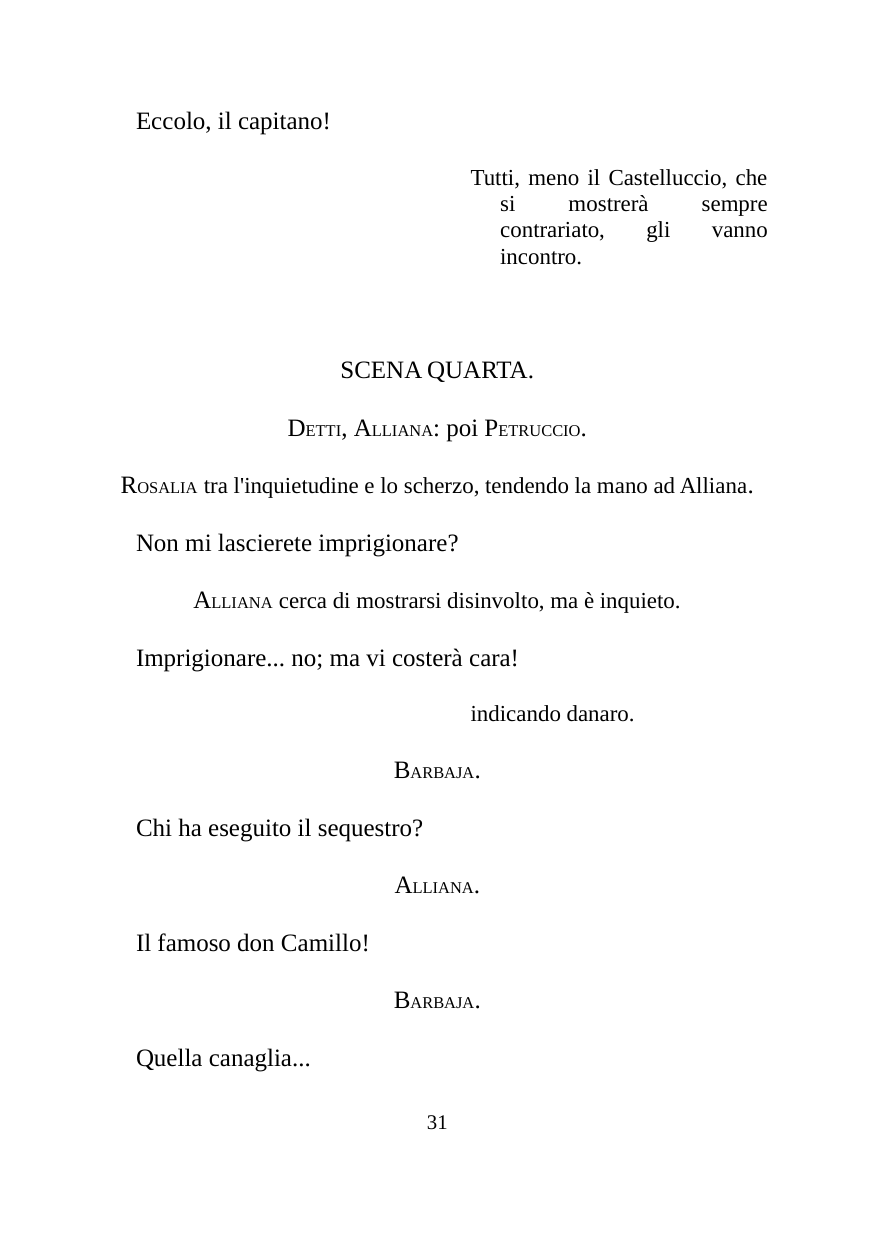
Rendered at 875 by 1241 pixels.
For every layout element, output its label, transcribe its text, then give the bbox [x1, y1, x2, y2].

text Barbaja. [106, 986, 768, 1014]
text Il famoso don Camillo! [106, 928, 768, 957]
text indicando danaro. [470, 700, 768, 727]
text Quella canaglia... [106, 1043, 768, 1072]
text Tutti, meno il Castelluccio, che si mostrerà sempre contrariato, gli vanno incontro. [470, 164, 768, 269]
text Alliana cerca di mostrarsi disinvolto, ma è inquieto. [106, 585, 768, 614]
text Imprigionare... no; ma vi costerà cara! [106, 643, 768, 672]
text Chi ha eseguito il sequestro? [106, 813, 768, 842]
text Barbaja. [106, 756, 768, 784]
text Detti, Alliana: poi Petruccio. [106, 413, 768, 442]
text Eccolo, il capitano! [106, 106, 768, 135]
text Non mi lascierete imprigionare? [106, 528, 768, 557]
text Alliana. [106, 871, 768, 899]
text SCENA QUARTA. [106, 355, 768, 384]
text Rosalia tra l'inquietudine e lo scherzo, tendendo la mano ad Alliana. [106, 470, 768, 499]
